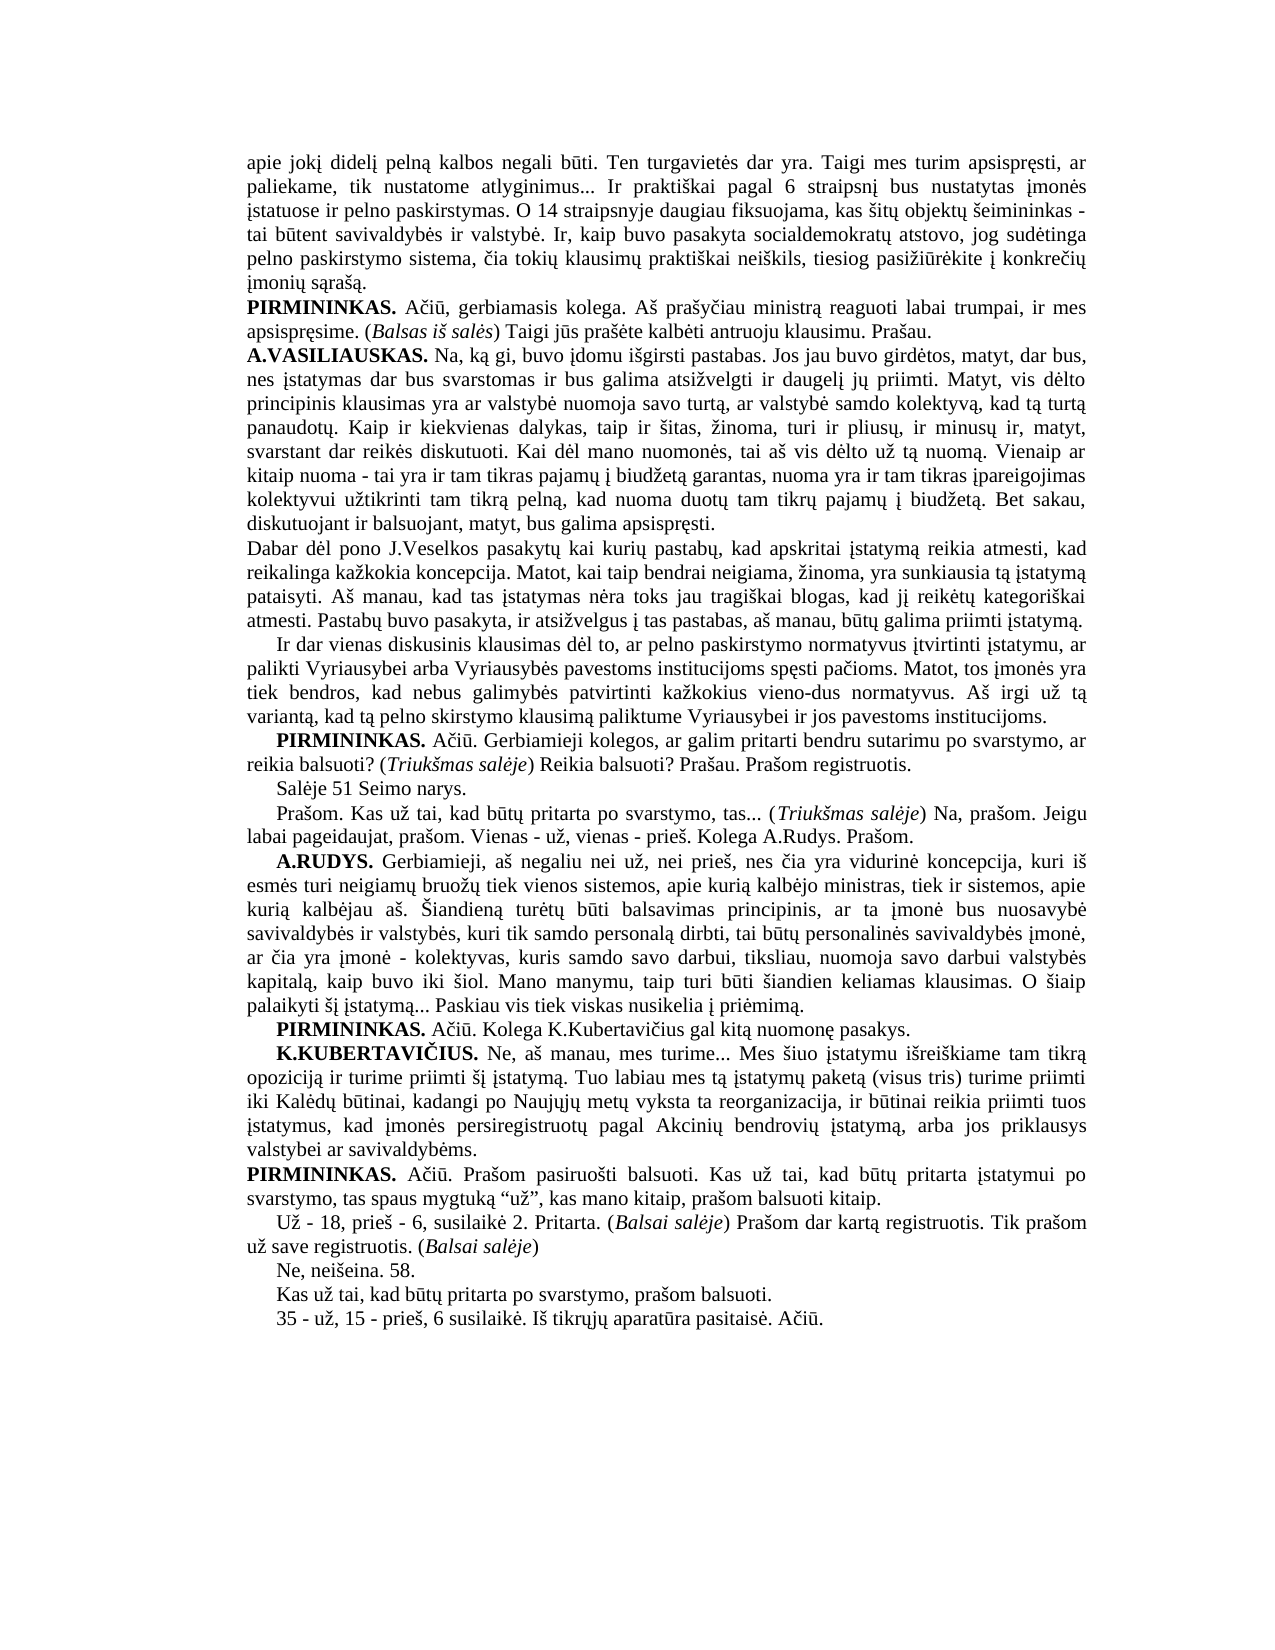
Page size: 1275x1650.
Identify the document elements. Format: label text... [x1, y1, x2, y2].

text Ne, neišeina. 58. [247, 1258, 1087, 1282]
text Prašom. Kas už tai, kad būtų pritarta po svarstymo, tas... (Triukšmas salėje) Na, prašom. Jeigu labai pageidaujat, prašom. Vienas - už, vienas - prieš. Kolega A.Rudys. Prašom. [247, 800, 1087, 848]
text PIRMININKAS. Ačiū. Kolega K.Kubertavičius gal kitą nuomonę pasakys. [247, 1017, 1087, 1041]
text Dabar dėl pono J.Veselkos pasakytų kai kurių pastabų, kad apskritai įstatymą reikia atmesti, kad reikalinga kažkokia koncepcija. Matot, kai taip bendrai neigiama, žinoma, yra sunkiausia tą įstatymą pataisyti. Aš manau, kad tas įstatymas nėra toks jau tragiškai blogas, kad jį reikėtų kategoriškai atmesti. Pastabų buvo pasakyta, ir atsižvelgus į tas pastabas, aš manau, būtų galima priimti įstatymą. [247, 536, 1087, 632]
text Salėje 51 Seimo narys. [247, 776, 1087, 800]
text 35 - už, 15 - prieš, 6 susilaikė. Iš tikrųjų aparatūra pasitaisė. Ačiū. [247, 1306, 1087, 1330]
text K.KUBERTAVIČIUS. Ne, aš manau, mes turime... Mes šiuo įstatymu išreiškiame tam tikrą opoziciją ir turime priimti šį įstatymą. Tuo labiau mes tą įstatymų paketą (visus tris) turime priimti iki Kalėdų būtinai, kadangi po Naujųjų metų vyksta ta reorganizacija, ir būtinai reikia priimti tuos įstatymus, kad įmonės persiregistruotų pagal Akcinių bendrovių įstatymą, arba jos priklausys valstybei ar savivaldybėms. [247, 1041, 1087, 1161]
text PIRMININKAS. Ačiū, gerbiamasis kolega. Aš prašyčiau ministrą reaguoti labai trumpai, ir mes apsispręsime. (Balsas iš salės) Taigi jūs prašėte kalbėti antruoju klausimu. Prašau. [247, 294, 1087, 343]
text A.RUDYS. Gerbiamieji, aš negaliu nei už, nei prieš, nes čia yra vidurinė koncepcija, kuri iš esmės turi neigiamų bruožų tiek vienos sistemos, apie kurią kalbėjo ministras, tiek ir sistemos, apie kurią kalbėjau aš. Šiandieną turėtų būti balsavimas principinis, ar ta įmonė bus nuosavybė savivaldybės ir valstybės, kuri tik samdo personalą dirbti, tai būtų personalinės savivaldybės įmonė, ar čia yra įmonė - kolektyvas, kuris samdo savo darbui, tiksliau, nuomoja savo darbui valstybės kapitalą, kaip buvo iki šiol. Mano manymu, taip turi būti šiandien keliamas klausimas. O šiaip palaikyti šį įstatymą... Paskiau vis tiek viskas nusikelia į priėmimą. [247, 848, 1087, 1017]
text Kas už tai, kad būtų pritarta po svarstymo, prašom balsuoti. [247, 1282, 1087, 1306]
text A.VASILIAUSKAS. Na, ką gi, buvo įdomu išgirsti pastabas. Jos jau buvo girdėtos, matyt, dar bus, nes įstatymas dar bus svarstomas ir bus galima atsižvelgti ir daugelį jų priimti. Matyt, vis dėlto principinis klausimas yra ar valstybė nuomoja savo turtą, ar valstybė samdo kolektyvą, kad tą turtą panaudotų. Kaip ir kiekvienas dalykas, taip ir šitas, žinoma, turi ir pliusų, ir minusų ir, matyt, svarstant dar reikės diskutuoti. Kai dėl mano nuomonės, tai aš vis dėlto už tą nuomą. Vienaip ar kitaip nuoma - tai yra ir tam tikras pajamų į biudžetą garantas, nuoma yra ir tam tikras įpareigojimas kolektyvui užtikrinti tam tikrą pelną, kad nuoma duotų tam tikrų pajamų į biudžetą. Bet sakau, diskutuojant ir balsuojant, matyt, bus galima apsispręsti. [247, 343, 1087, 535]
text PIRMININKAS. Ačiū. Prašom pasiruošti balsuoti. Kas už tai, kad būtų pritarta įstatymui po svarstymo, tas spaus mygtuką “už”, kas mano kitaip, prašom balsuoti kitaip. [247, 1161, 1087, 1209]
text apie jokį didelį pelną kalbos negali būti. Ten turgavietės dar yra. Taigi mes turim apsispręsti, ar paliekame, tik nustatome atlyginimus... Ir praktiškai pagal 6 straipsnį bus nustatytas įmonės įstatuose ir pelno paskirstymas. O 14 straipsnyje daugiau fiksuojama, kas šitų objektų šeimininkas - tai būtent savivaldybės ir valstybė. Ir, kaip buvo pasakyta socialdemokratų atstovo, jog sudėtinga pelno paskirstymo sistema, čia tokių klausimų praktiškai neiškils, tiesiog pasižiūrėkite į konkrečių įmonių sąrašą. [247, 150, 1087, 294]
text Ir dar vienas diskusinis klausimas dėl to, ar pelno paskirstymo normatyvus įtvirtinti įstatymu, ar palikti Vyriausybei arba Vyriausybės pavestoms institucijoms spęsti pačioms. Matot, tos įmonės yra tiek bendros, kad nebus galimybės patvirtinti kažkokius vieno-dus normatyvus. Aš irgi už tą variantą, kad tą pelno skirstymo klausimą paliktume Vyriausybei ir jos pavestoms institucijoms. [247, 632, 1087, 728]
text PIRMININKAS. Ačiū. Gerbiamieji kolegos, ar galim pritarti bendru sutarimu po svarstymo, ar reikia balsuoti? (Triukšmas salėje) Reikia balsuoti? Prašau. Prašom registruotis. [247, 728, 1087, 776]
text Už - 18, prieš - 6, susilaikė 2. Pritarta. (Balsai salėje) Prašom dar kartą registruotis. Tik prašom už save registruotis. (Balsai salėje) [247, 1210, 1087, 1258]
